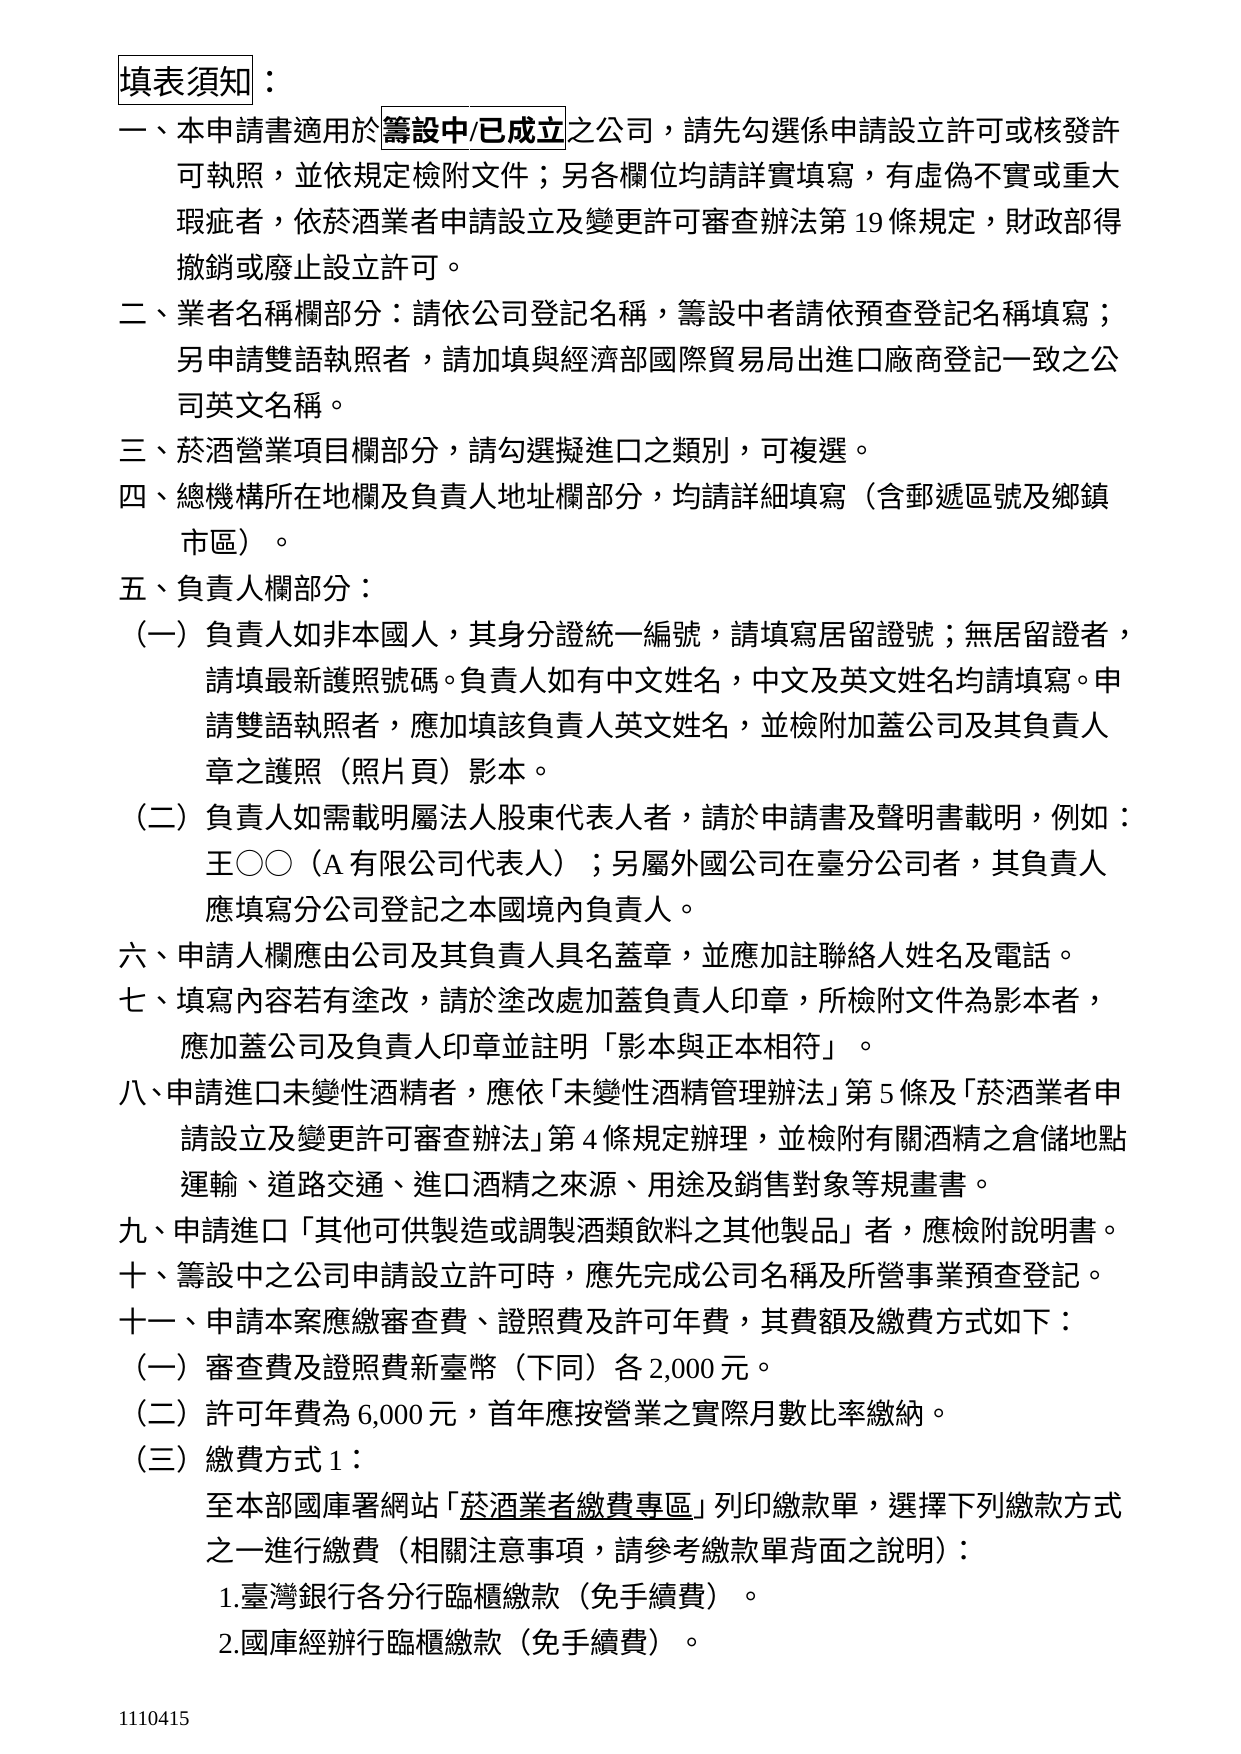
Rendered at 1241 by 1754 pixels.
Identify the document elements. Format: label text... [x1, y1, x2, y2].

text （二）許可年費為6,000元，首年應按營業之實際月數比率繳納。 [118, 1388, 1122, 1433]
list 本申請書適用於籌設中/已成立之公司，請先勾選係申請設立許可或核發許可執照，並依規定檢附文件；另各欄位均請詳實填寫，有虛偽不實或重大瑕疵者，依菸酒業者申請設立及變更許可審查辦法第19條規定，財政部得撤銷或廢止設立許可。 [118, 104, 1122, 288]
text 填表須知： [119, 56, 252, 104]
text 十、籌設中之公司申請設立許可時，應先完成公司名稱及所營事業預查登記。 [118, 1250, 1122, 1296]
text （三）繳費方式1： [118, 1433, 1122, 1479]
text （一）審查費及證照費新臺幣（下同）各2,000元。 [118, 1342, 1122, 1388]
text 1.臺灣銀行各分行臨櫃繳款（免手續費）。 [218, 1571, 1122, 1617]
text 六、申請人欄應由公司及其負責人具名蓋章，並應加註聯絡人姓名及電話。 [118, 929, 1122, 975]
list 業者名稱欄部分：請依公司登記名稱，籌設中者請依預查登記名稱填寫；另申請雙語執照者，請加填與經濟部國際貿易局出進口廠商登記一致之公司英文名稱。 [118, 288, 1122, 425]
text 十一、申請本案應繳審查費、證照費及許可年費，其費額及繳費方式如下： [118, 1296, 1122, 1342]
text 八、申請進口未變性酒精者，應依「未變性酒精管理辦法」第5條及「菸酒業者申請設立及變更許可審查辦法」第4條規定辦理，並檢附有關酒精之倉儲地點、運輸、道路交通、進口酒精之來源、用途及銷售對象等規畫書。 [118, 1067, 1122, 1204]
text 九、申請進口「其他可供製造或調製酒類飲料之其他製品」者，應檢附說明書。 [118, 1204, 1122, 1250]
text （一）負責人如非本國人，其身分證統一編號，請填寫居留證號；無居留證者，請填最新護照號碼。負責人如有中文姓名，中文及英文姓名均請填寫。申請雙語執照者，應加填該負責人英文姓名，並檢附加蓋公司及其負責人章之護照（照片頁）影本。 [118, 608, 1122, 792]
text 五、負責人欄部分： [118, 563, 1122, 608]
text 七、填寫內容若有塗改，請於塗改處加蓋負責人印章，所檢附文件為影本者，應加蓋公司及負責人印章並註明「影本與正本相符」。 [118, 975, 1122, 1067]
text 填表須知： [253, 54, 1122, 104]
text 2.國庫經辦行臨櫃繳款（免手續費）。 [218, 1617, 1122, 1663]
text （二）負責人如需載明屬法人股東代表人者，請於申請書及聲明書載明，例如：王○○（A有限公司代表人）；另屬外國公司在臺分公司者，其負責人應填寫分公司登記之本國境內負責人。 [118, 792, 1122, 929]
text 至本部國庫署網站「菸酒業者繳費專區」列印繳款單，選擇下列繳款方式之一進行繳費（相關注意事項，請參考繳款單背面之說明）： [206, 1479, 1122, 1571]
text 四、總機構所在地欄及負責人地址欄部分，均請詳細填寫（含郵遞區號及鄉鎮市區）。 [118, 471, 1122, 563]
text 三、菸酒營業項目欄部分，請勾選擬進口之類別，可複選。 [118, 425, 1122, 471]
